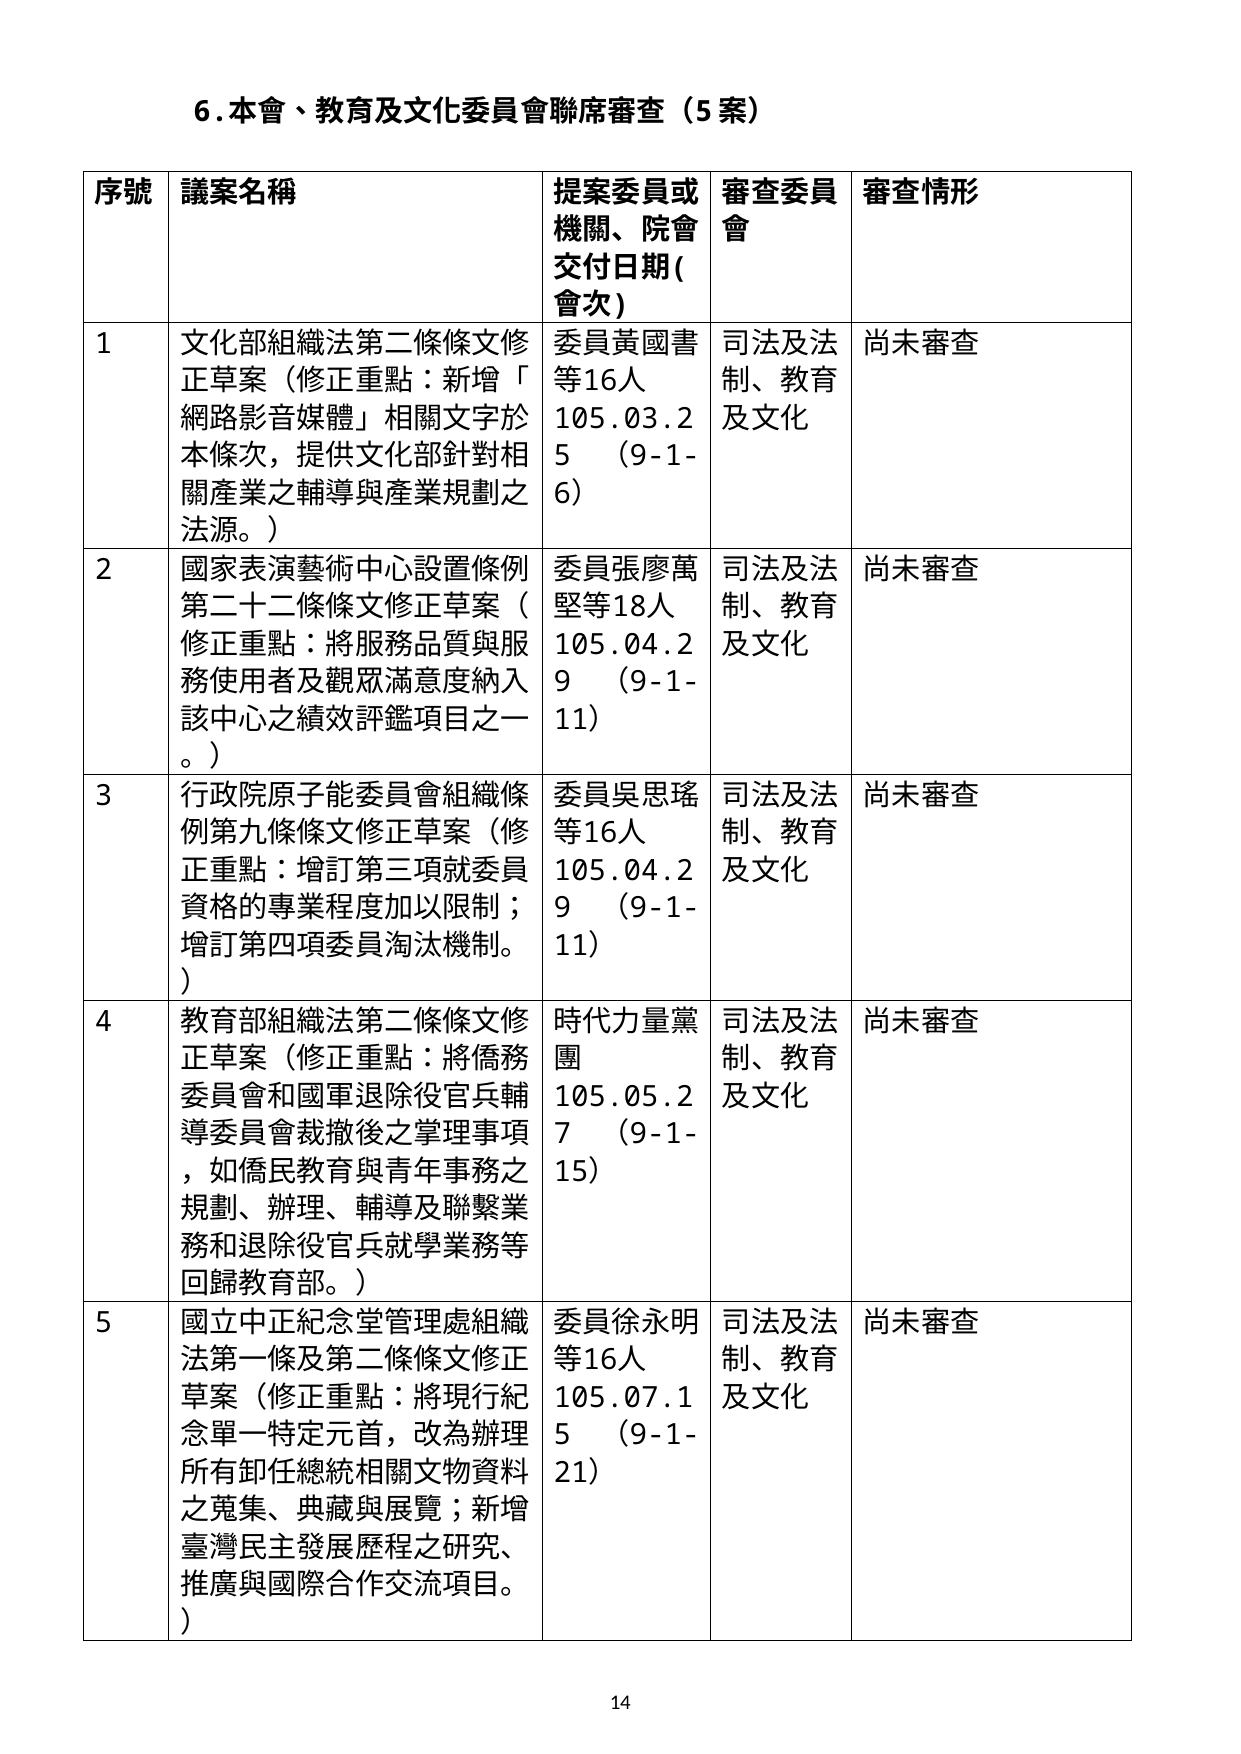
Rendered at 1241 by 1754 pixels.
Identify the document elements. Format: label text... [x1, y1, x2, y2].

table_cell 司法及法制、教育及文化 [711, 323, 851, 548]
table_cell 司法及法制、教育及文化 [711, 1001, 851, 1301]
table_cell 尚未審查 [852, 1001, 1131, 1301]
table_cell 教育部組織法第二條條文修正草案（修正重點：將僑務委員會和國軍退除役官兵輔導委員會裁撤後之掌理事項，如僑民教育與青年事務之規劃、辦理、輔導及聯繫業務和退除役官兵就學業務等回歸教育部。） [169, 1001, 542, 1301]
table_cell 國家表演藝術中心設置條例第二十二條條文修正草案（修正重點：將服務品質與服務使用者及觀眾滿意度納入該中心之績效評鑑項目之一。） [169, 549, 542, 774]
table_cell 委員徐永明等16人 105.07.15 （9-1-21） [543, 1302, 710, 1640]
table_cell 尚未審查 [852, 1302, 1131, 1640]
table_cell 委員黃國書等16人 105.03.25 （9-1-6） [543, 323, 710, 548]
table_cell 委員張廖萬堅等18人 105.04.29 （9-1-11） [543, 549, 710, 774]
table_header 審查情形 [852, 172, 1131, 322]
table_cell 尚未審查 [852, 323, 1131, 548]
table_header 議案名稱 [169, 172, 542, 322]
table_cell 尚未審查 [852, 549, 1131, 774]
table_header 提案委員或機關、院會交付日期(會次) [543, 172, 710, 322]
table_cell 5 [84, 1302, 168, 1640]
table_cell 司法及法制、教育及文化 [711, 775, 851, 1000]
table_cell 2 [84, 549, 168, 774]
table_cell 尚未審查 [852, 775, 1131, 1000]
table_header 序號 [84, 172, 168, 322]
table_cell 文化部組織法第二條條文修正草案（修正重點：新增「網路影音媒體」相關文字於本條次，提供文化部針對相關產業之輔導與產業規劃之法源。） [169, 323, 542, 548]
table_cell 1 [84, 323, 168, 548]
table_header 審查委員會 [711, 172, 851, 322]
table_cell 委員吳思瑤等16人 105.04.29 （9-1-11） [543, 775, 710, 1000]
table_cell 行政院原子能委員會組織條例第九條條文修正草案（修正重點：增訂第三項就委員資格的專業程度加以限制；增訂第四項委員淘汰機制。） [169, 775, 542, 1000]
table_cell 司法及法制、教育及文化 [711, 1302, 851, 1640]
table_cell 國立中正紀念堂管理處組織法第一條及第二條條文修正草案（修正重點：將現行紀念單一特定元首，改為辦理所有卸任總統相關文物資料之蒐集、典藏與展覽；新增臺灣民主發展歷程之研究、推廣與國際合作交流項目。） [169, 1302, 542, 1640]
table_cell 司法及法制、教育及文化 [711, 549, 851, 774]
table_cell 3 [84, 775, 168, 1000]
table_cell 時代力量黨團 105.05.27 （9-1-15） [543, 1001, 710, 1301]
text 6.本會、教育及文化委員會聯席審查（5案） [193, 88, 1165, 130]
table_cell 4 [84, 1001, 168, 1301]
